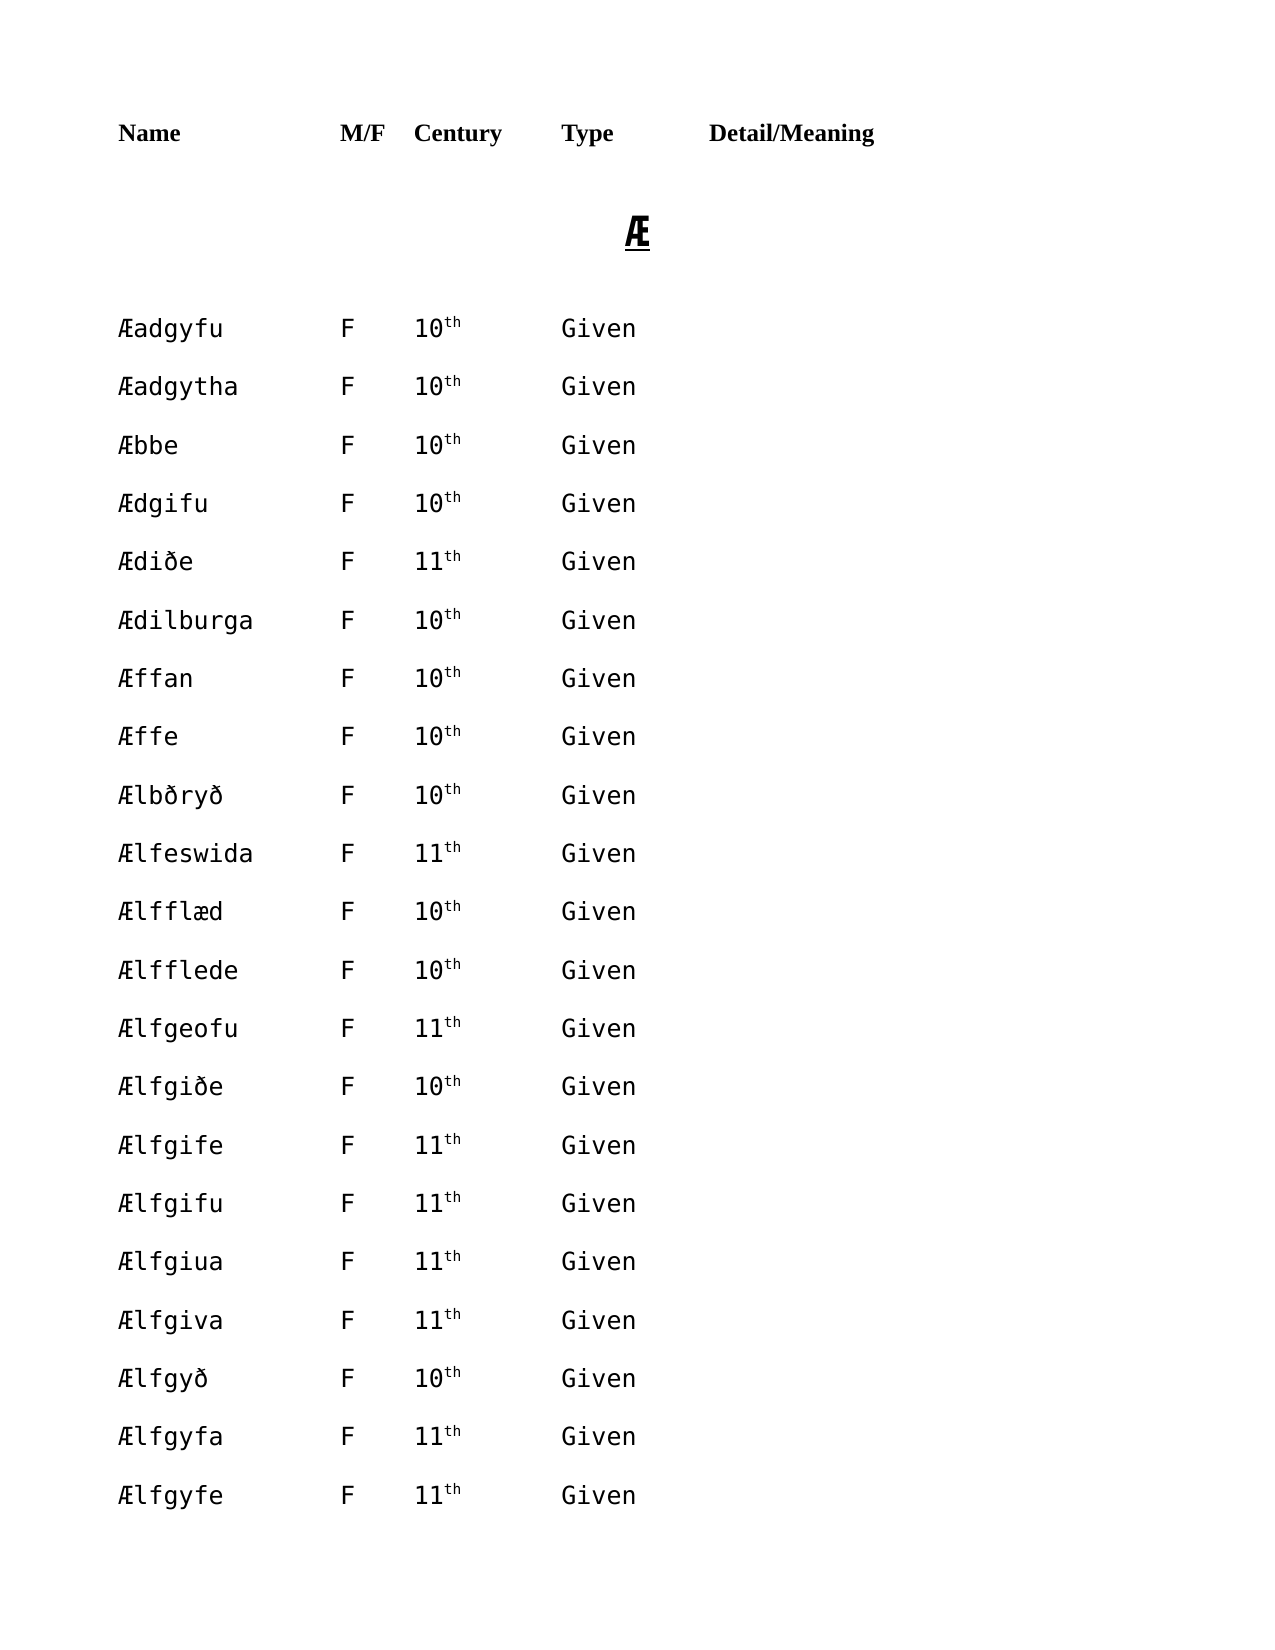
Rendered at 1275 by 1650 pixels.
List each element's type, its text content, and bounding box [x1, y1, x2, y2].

text Ædilburga F 10th Given [118, 606, 1157, 635]
text Æ [118, 207, 1157, 256]
text Æffe F 10th Given [118, 722, 1157, 752]
text Ælfeswida F 11th Given [118, 839, 1157, 868]
text Ælbðryð F 10th Given [118, 781, 1157, 810]
text Ælfgiua F 11th Given [118, 1247, 1157, 1277]
text Ælfgife F 11th Given [118, 1131, 1157, 1160]
text Ælfgiva F 11th Given [118, 1306, 1157, 1335]
text Ædiðe F 11th Given [118, 547, 1157, 577]
text Æadgytha F 10th Given [118, 372, 1157, 402]
text Ælfgyfe F 11th Given [118, 1481, 1157, 1510]
text Ælfgyfa F 11th Given [118, 1422, 1157, 1452]
text Ælfgeofu F 11th Given [118, 1014, 1157, 1043]
text Ælfgyð F 10th Given [118, 1364, 1157, 1393]
text Ælfflæd F 10th Given [118, 897, 1157, 927]
text Æbbe F 10th Given [118, 431, 1157, 460]
text Æffan F 10th Given [118, 664, 1157, 693]
text Ælfgiðe F 10th Given [118, 1072, 1157, 1102]
text Ælfgifu F 11th Given [118, 1189, 1157, 1218]
text Ædgifu F 10th Given [118, 489, 1157, 518]
text Æadgyfu F 10th Given [118, 314, 1157, 343]
text Ælfflede F 10th Given [118, 956, 1157, 985]
